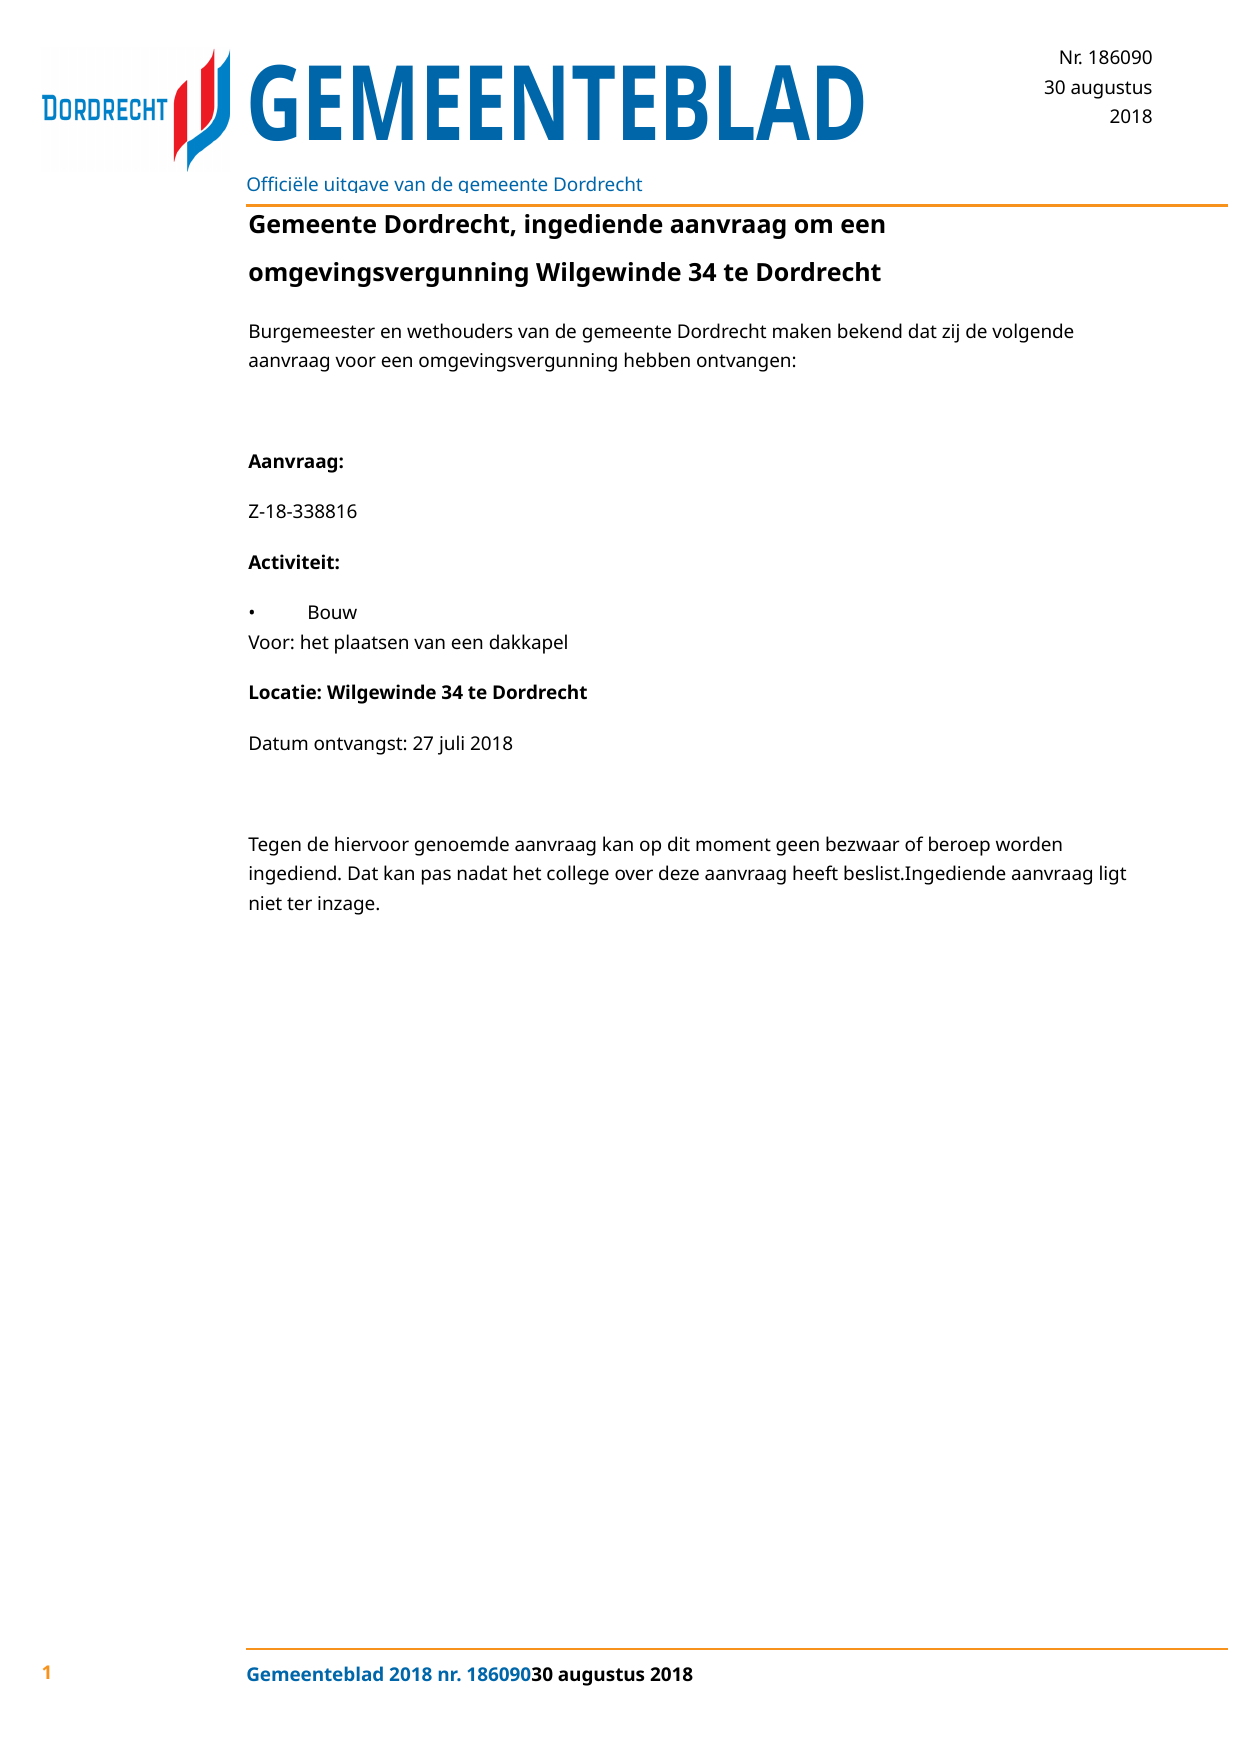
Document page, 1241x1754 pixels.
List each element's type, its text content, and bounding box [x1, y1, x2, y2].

text Gemeente Dordrecht, ingediende aanvraag om een omgevingsvergunning Wilgewinde 34 te Dordrecht [248, 207, 1152, 288]
text Burgemeester en wethouders van de gemeente Dordrecht maken bekend dat zij de volgende aanvraag voor een omgevingsvergunning hebben ontvangen: [248, 318, 1152, 373]
picture [41, 47, 231, 172]
text Activiteit: [248, 549, 1152, 575]
text Datum ontvangst: 27 juli 2018 [248, 730, 1152, 756]
text Locatie: Wilgewinde 34 te Dordrecht [248, 679, 1152, 705]
text Aanvraag: [248, 448, 1152, 474]
list Bouw [248, 599, 1152, 625]
text Voor: het plaatsen van een dakkapel [248, 629, 1152, 655]
text Tegen de hiervoor genoemde aanvraag kan op dit moment geen bezwaar of beroep worden ingediend. Dat kan pas nadat het college over deze aanvraag heeft beslist.Ingediende aanvraag ligt niet ter inzage. [248, 831, 1152, 916]
text Z-18-338816 [248, 499, 1152, 524]
